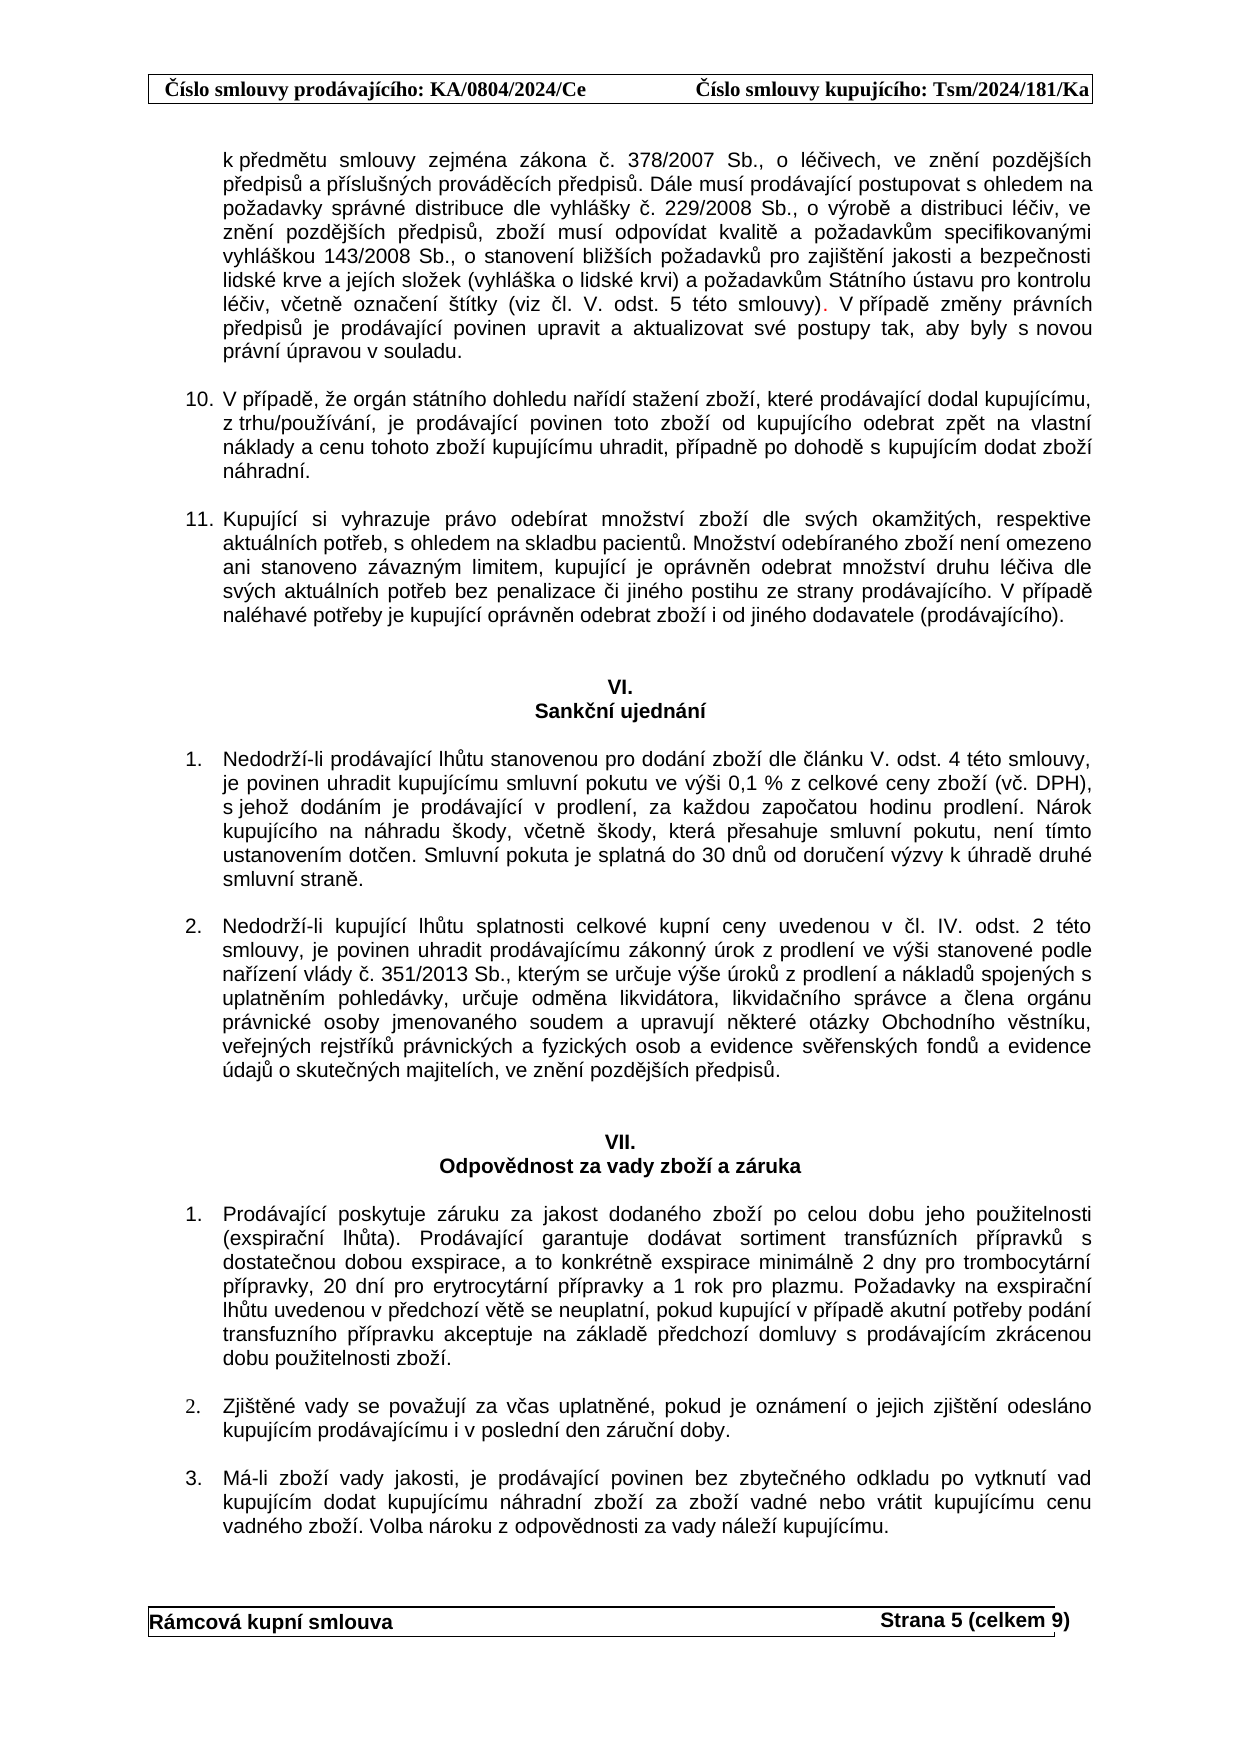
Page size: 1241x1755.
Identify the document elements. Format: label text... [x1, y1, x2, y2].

text VI. [148, 675, 1093, 699]
list V případě, že orgán státního dohledu nařídí stažení zboží, které prodávající dodal kupujícímu, z trhu/používání, je prodávající povinen toto zboží od kupujícího odebrat zpět na vlastní náklady a cenu tohoto zboží kupujícímu uhradit, případně po dohodě s kupujícím dodat zboží náhradní. [185, 387, 1093, 483]
text VII. [148, 1130, 1093, 1154]
list k předmětu smlouvy zejména zákona č. 378/2007 Sb., o léčivech, ve znění pozdějších předpisů a příslušných prováděcích předpisů. Dále musí prodávající postupovat s ohledem na požadavky správné distribuce dle vyhlášky č. 229/2008 Sb., o výrobě a distribuci léčiv, ve znění pozdějších předpisů, zboží musí odpovídat kvalitě a požadavkům specifikovanými vyhláškou 143/2008 Sb., o stanovení bližších požadavků pro zajištění jakosti a bezpečnosti lidské krve a jejích složek (vyhláška o lidské krvi) a požadavkům Státního ústavu pro kontrolu léčiv, včetně označení štítky (viz čl. V. odst. 5 této smlouvy). V případě změny právních předpisů je prodávající povinen upravit a aktualizovat své postupy tak, aby byly s novou právní úpravou v souladu. [185, 148, 1093, 363]
list Zjištěné vady se považují za včas uplatněné, pokud je oznámení o jejich zjištění odesláno kupujícím prodávajícímu i v poslední den záruční doby. [185, 1393, 1093, 1442]
subtitle Sankční ujednání [148, 699, 1093, 723]
list Kupující si vyhrazuje právo odebírat množství zboží dle svých okamžitých, respektive aktuálních potřeb, s ohledem na skladbu pacientů. Množství odebíraného zboží není omezeno ani stanoveno závazným limitem, kupující je oprávněn odebrat množství druhu léčiva dle svých aktuálních potřeb bez penalizace či jiného postihu ze strany prodávajícího. V případě naléhavé potřeby je kupující oprávněn odebrat zboží i od jiného dodavatele (prodávajícího). [185, 507, 1093, 627]
list Nedodrží-li prodávající lhůtu stanovenou pro dodání zboží dle článku V. odst. 4 této smlouvy, je povinen uhradit kupujícímu smluvní pokutu ve výši 0,1 % z celkové ceny zboží (vč. DPH), s jehož dodáním je prodávající v prodlení, za každou započatou hodinu prodlení. Nárok kupujícího na náhradu škody, včetně škody, která přesahuje smluvní pokutu, není tímto ustanovením dotčen. Smluvní pokuta je splatná do 30 dnů od doručení výzvy k úhradě druhé smluvní straně. [185, 747, 1093, 890]
subtitle Odpovědnost za vady zboží a záruka [148, 1154, 1093, 1178]
list Má-li zboží vady jakosti, je prodávající povinen bez zbytečného odkladu po vytknutí vad kupujícím dodat kupujícímu náhradní zboží za zboží vadné nebo vrátit kupujícímu cenu vadného zboží. Volba nároku z odpovědnosti za vady náleží kupujícímu. [185, 1466, 1093, 1537]
list Nedodrží-li kupující lhůtu splatnosti celkové kupní ceny uvedenou v čl. IV. odst. 2 této smlouvy, je povinen uhradit prodávajícímu zákonný úrok z prodlení ve výši stanovené podle nařízení vlády č. 351/2013 Sb., kterým se určuje výše úroků z prodlení a nákladů spojených s uplatněním pohledávky, určuje odměna likvidátora, likvidačního správce a člena orgánu právnické osoby jmenovaného soudem a upravují některé otázky Obchodního věstníku, veřejných rejstříků právnických a fyzických osob a evidence svěřenských fondů a evidence údajů o skutečných majitelích, ve znění pozdějších předpisů. [185, 914, 1093, 1082]
list Prodávající poskytuje záruku za jakost dodaného zboží po celou dobu jeho použitelnosti (exspirační lhůta). Prodávající garantuje dodávat sortiment transfúzních přípravků s dostatečnou dobou exspirace, a to konkrétně exspirace minimálně 2 dny pro trombocytární přípravky, 20 dní pro erytrocytární přípravky a 1 rok pro plazmu. Požadavky na exspirační lhůtu uvedenou v předchozí větě se neuplatní, pokud kupující v případě akutní potřeby podání transfuzního přípravku akceptuje na základě předchozí domluvy s prodávajícím zkrácenou dobu použitelnosti zboží. [185, 1202, 1093, 1369]
